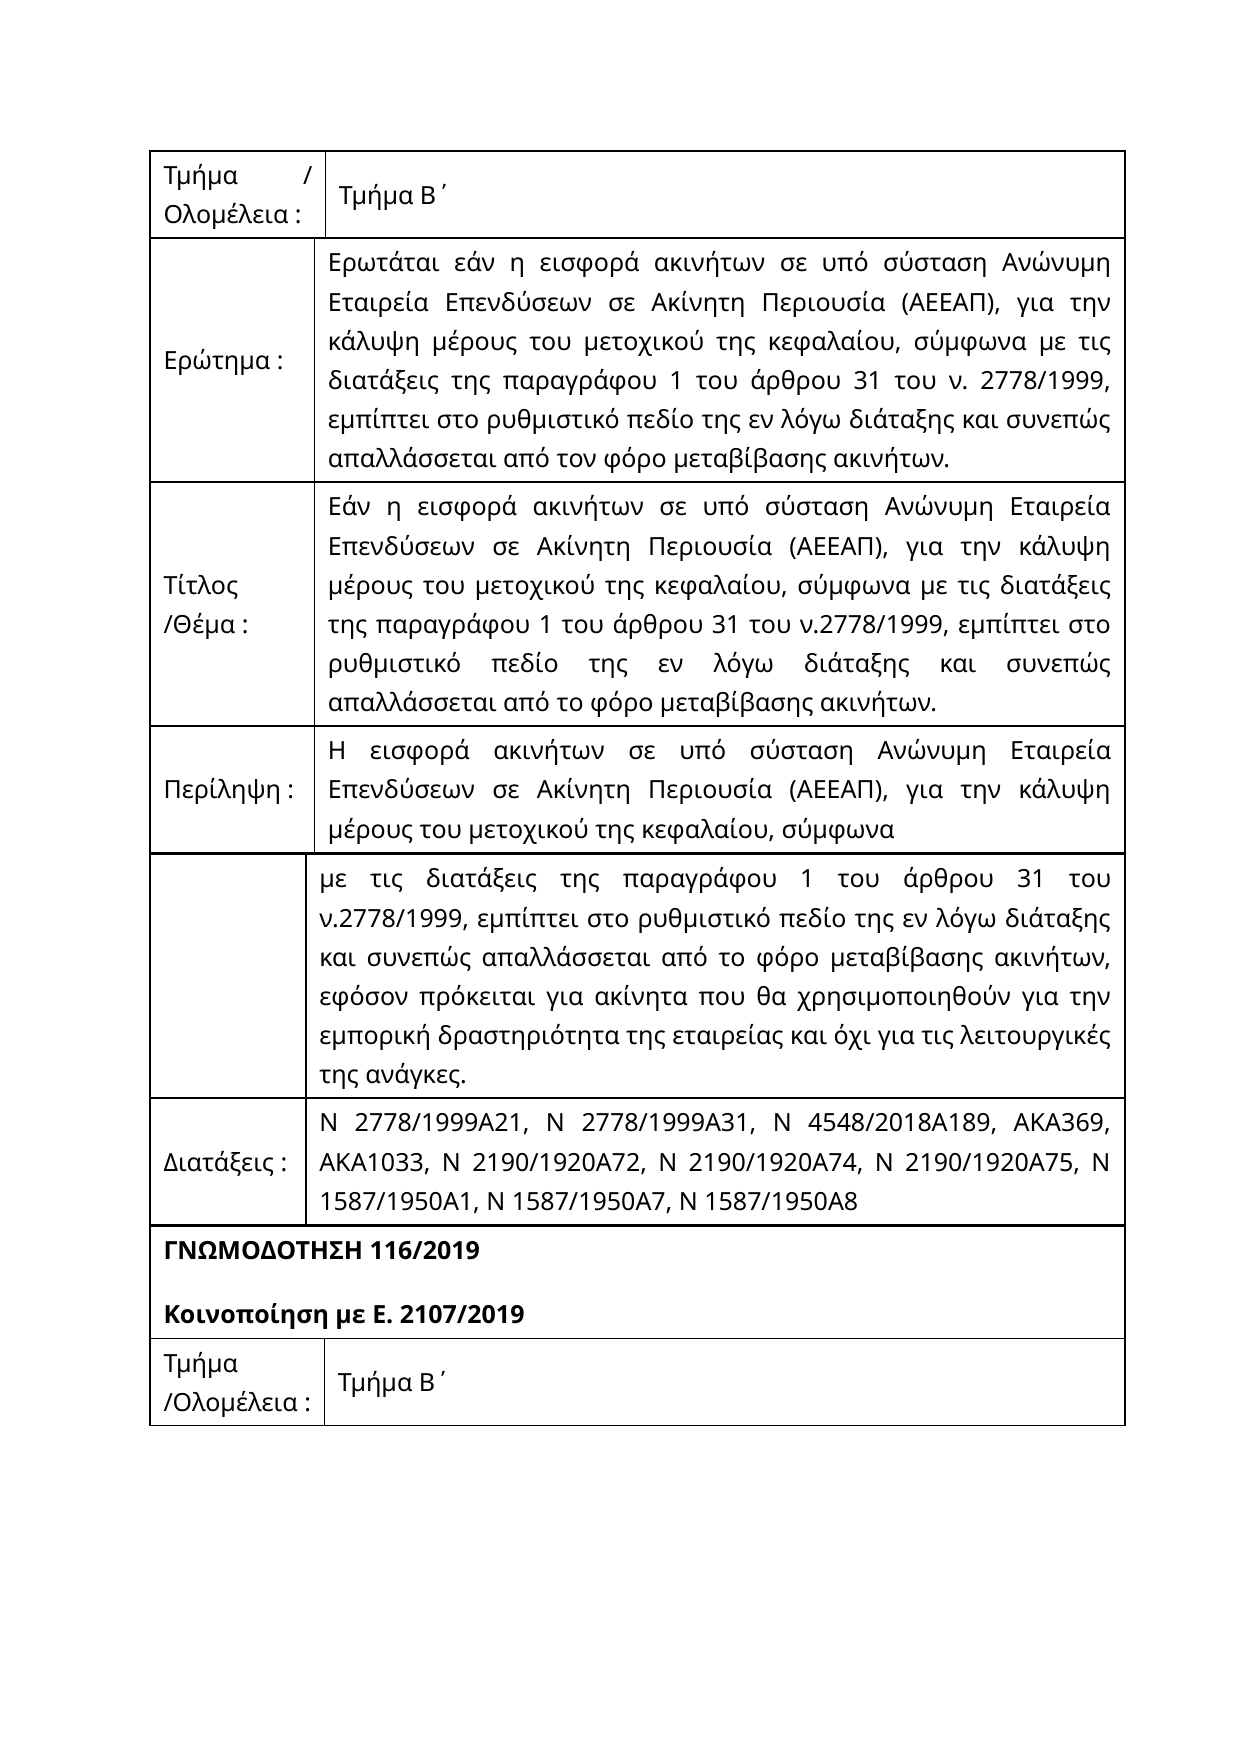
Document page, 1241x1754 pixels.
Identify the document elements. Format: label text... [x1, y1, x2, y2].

table_cell Tίτλος /Θέμα : [151, 483, 314, 725]
table_cell Τμήμα Β΄ [325, 1339, 1124, 1425]
table_header [151, 855, 305, 1097]
table_cell Περίληψη : [151, 727, 314, 852]
table_cell Τμήμα Β΄ [326, 152, 1124, 237]
table_cell Τμήμα / Ολομέλεια : [151, 152, 325, 237]
table_cell Ερώτημα : [151, 239, 314, 481]
table_cell Διατάξεις : [151, 1099, 305, 1224]
table_header ΓΝΩΜΟΔΟΤΗΣΗ 116/2019 Κοινοποίηση με Ε. 2107/2019 [151, 1227, 1124, 1337]
table_cell Ερωτάται εάν η εισφορά ακινήτων σε υπό σύσταση Ανώνυμη Εταιρεία Επενδύσεων σε Ακίνητη Περιουσία (ΑΕΕΑΠ), για την κάλυψη μέρους του μετοχικού της κεφαλαίου, σύμφωνα με τις διατάξεις της παραγράφου 1 του άρθρου 31 του ν. 2778/1999, εμπίπτει στο ρυθμιστικό πεδίο της εν λόγω διάταξης και συνεπώς απαλλάσσεται από τον φόρο μεταβίβασης ακινήτων. [315, 239, 1124, 481]
table_cell Η εισφορά ακινήτων σε υπό σύσταση Ανώνυμη Εταιρεία Επενδύσεων σε Ακίνητη Περιουσία (ΑΕΕΑΠ), για την κάλυψη μέρους του μετοχικού της κεφαλαίου, σύμφωνα [315, 727, 1124, 852]
table_cell Ν 2778/1999Α21, Ν 2778/1999Α31, Ν 4548/2018Α189, ΑΚΑ369, ΑΚΑ1033, Ν 2190/1920Α72, Ν 2190/1920Α74, Ν 2190/1920Α75, Ν 1587/1950Α1, Ν 1587/1950Α7, Ν 1587/1950Α8 [307, 1099, 1124, 1224]
table_cell Τμήμα /Ολομέλεια : [151, 1339, 324, 1425]
table_cell Εάν η εισφορά ακινήτων σε υπό σύσταση Ανώνυμη Εταιρεία Επενδύσεων σε Ακίνητη Περιουσία (ΑΕΕΑΠ), για την κάλυψη μέρους του μετοχικού της κεφαλαίου, σύμφωνα με τις διατάξεις της παραγράφου 1 του άρθρου 31 του ν.2778/1999, εμπίπτει στο ρυθμιστικό πεδίο της εν λόγω διάταξης και συνεπώς απαλλάσσεται από το φόρο μεταβίβασης ακινήτων. [315, 483, 1124, 725]
table_header με τις διατάξεις της παραγράφου 1 του άρθρου 31 του ν.2778/1999, εμπίπτει στο ρυθμιστικό πεδίο της εν λόγω διάταξης και συνεπώς απαλλάσσεται από το φόρο μεταβίβασης ακινήτων, εφόσον πρόκειται για ακίνητα που θα χρησιμοποιηθούν για την εμπορική δραστηριότητα της εταιρείας και όχι για τις λειτουργικές της ανάγκες. [307, 855, 1124, 1097]
